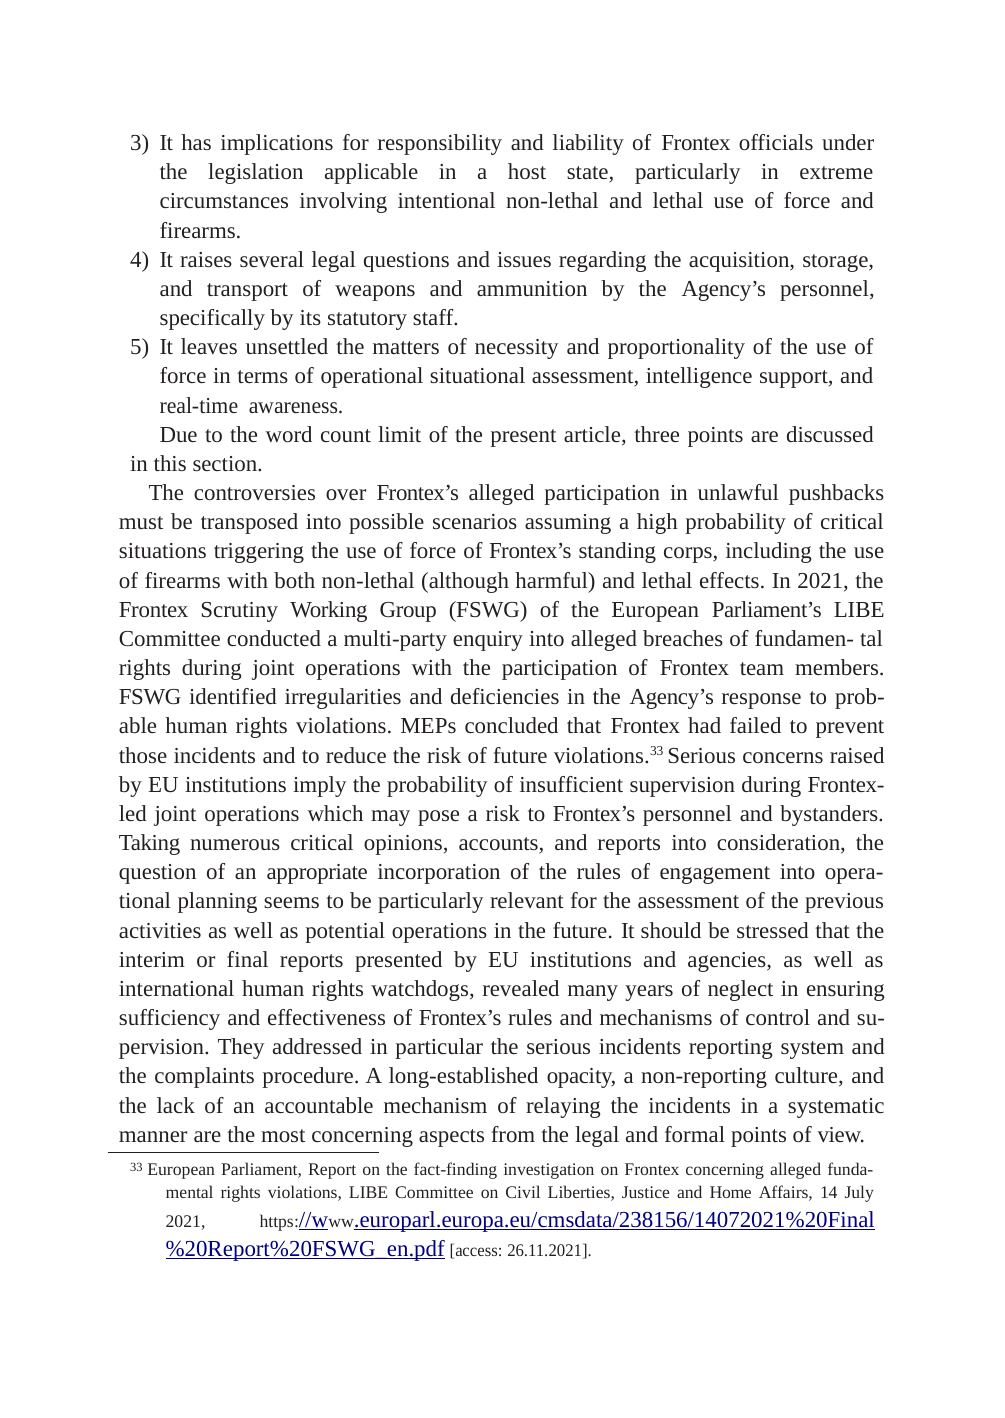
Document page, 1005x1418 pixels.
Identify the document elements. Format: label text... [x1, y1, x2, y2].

list It has implications for responsibility and liability of Frontex officials under the legislation applicable in a host state, particularly in extreme circumstances involving intentional non-lethal and lethal use of force and firearms. [130, 129, 874, 243]
text The controversies over Frontex’s alleged participation in unlawful pushbacks must be transposed into possible scenarios assuming a high probability of critical situations triggering the use of force of Frontex’s standing corps, including the use of firearms with both non-lethal (although harmful) and lethal effects. In 2021, the Frontex Scrutiny Working Group (FSWG) of the European Parliament’s LIBE Committee conducted a multi-party enquiry into alleged breaches of fundamen- tal rights during joint operations with the participation of Frontex team members. FSWG identified irregularities and deficiencies in the Agency’s response to prob- able human rights violations. MEPs concluded that Frontex had failed to prevent those incidents and to reduce the risk of future violations.33 Serious concerns raised by EU institutions imply the probability of insufficient supervision during Frontex-led joint operations which may pose a risk to Frontex’s personnel and bystanders. Taking numerous critical opinions, accounts, and reports into consideration, the question of an appropriate incorporation of the rules of engagement into opera- tional planning seems to be particularly relevant for the assessment of the previous activities as well as potential operations in the future. It should be stressed that the interim or final reports presented by EU institutions and agencies, as well as international human rights watchdogs, revealed many years of neglect in ensuring sufficiency and effectiveness of Frontex’s rules and mechanisms of control and su- pervision. They addressed in particular the serious incidents reporting system and the complaints procedure. A long-established opacity, a non-reporting culture, and the lack of an accountable mechanism of relaying the incidents in a systematic manner are the most concerning aspects from the legal and formal points of view. [119, 479, 885, 1147]
list It raises several legal questions and issues regarding the acquisition, storage, and transport of weapons and ammunition by the Agency’s personnel, specifically by its statutory staff. [130, 246, 874, 331]
text Due to the word count limit of the present article, three points are discussed in this section. [130, 421, 874, 476]
list It leaves unsettled the matters of necessity and proportionality of the use of force in terms of operational situational assessment, intelligence support, and real-time awareness. [130, 333, 874, 418]
text 33 European Parliament, Report on the fact-finding investigation on Frontex concerning alleged funda- mental rights violations, LIBE Committee on Civil Liberties, Justice and Home Affairs, 14 July 2021, https://www.europarl.europa.eu/cmsdata/238156/14072021%20Final%20Report%20FSWG_en.pdf [access: 26.11.2021]. [130, 1159, 875, 1262]
